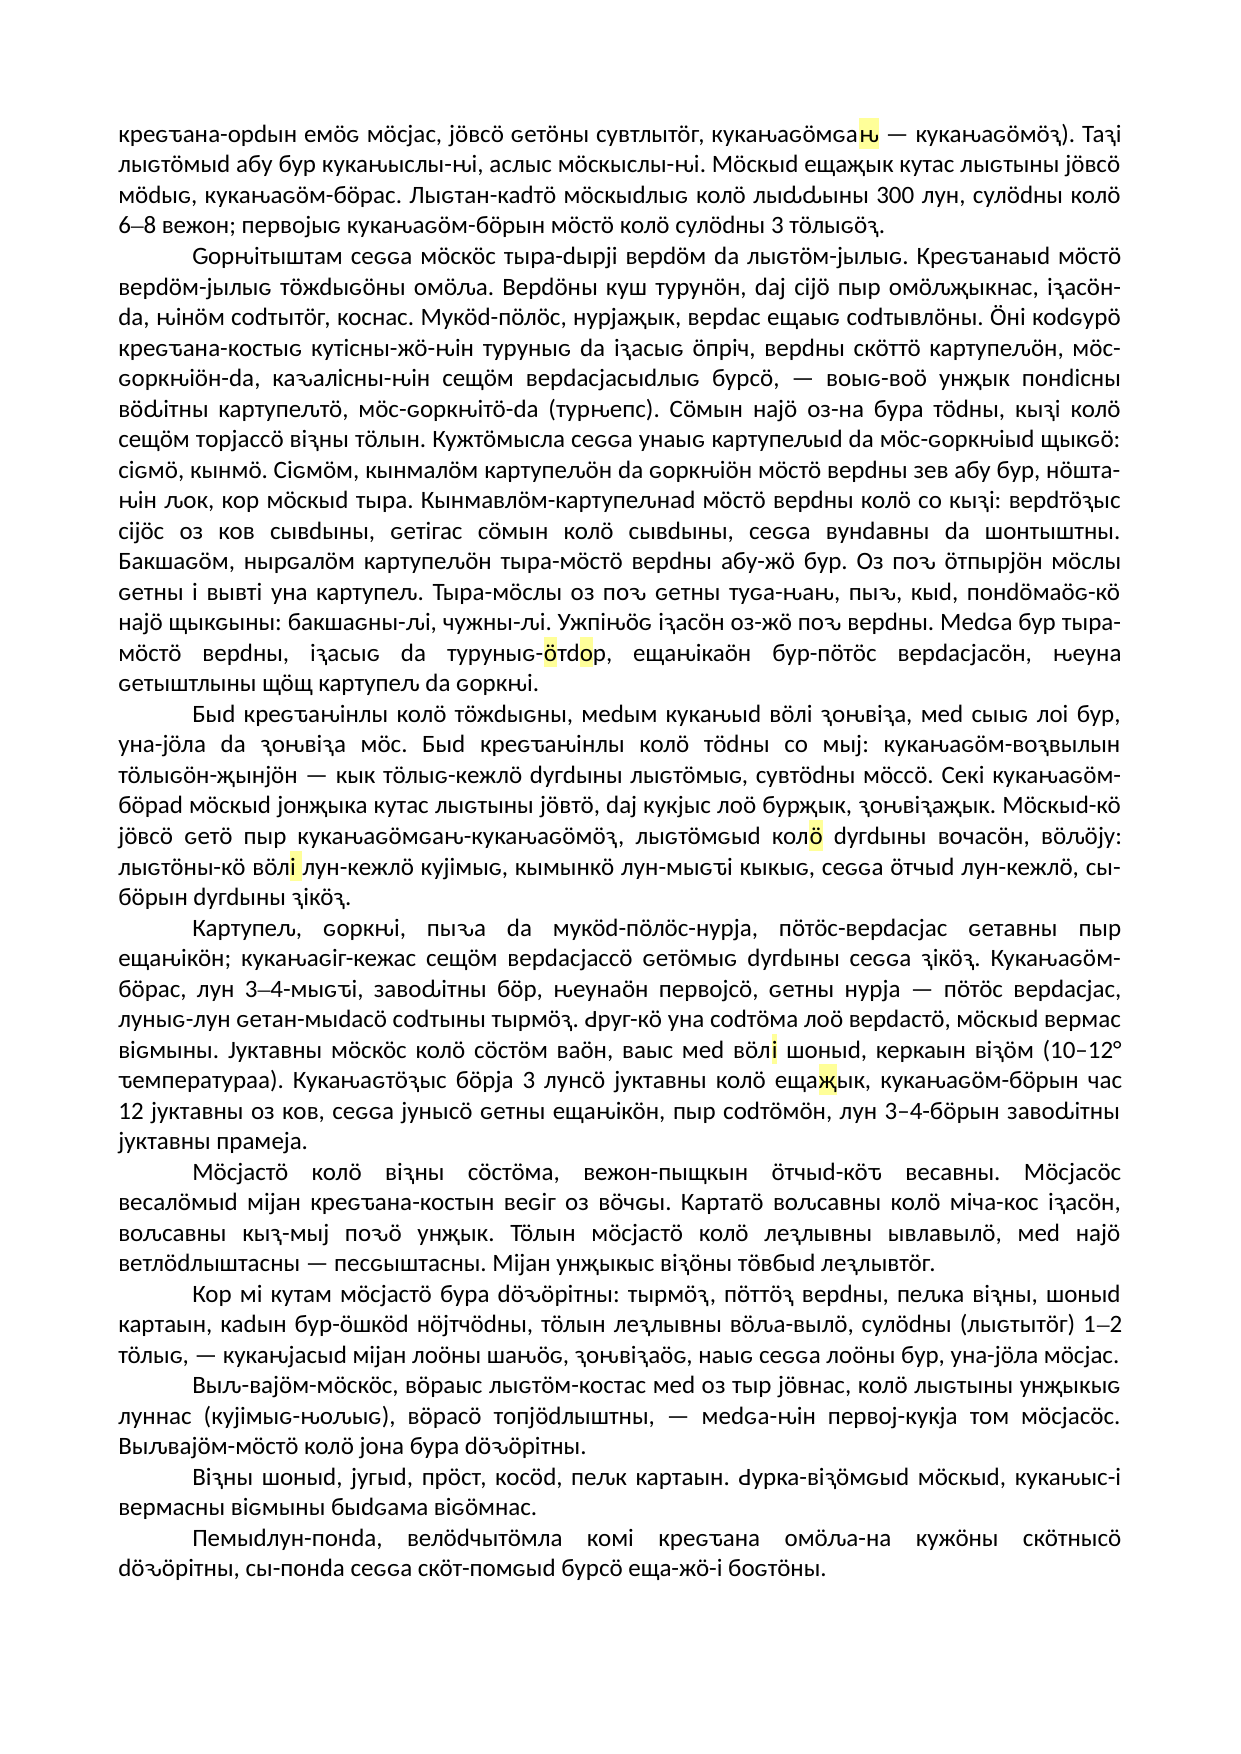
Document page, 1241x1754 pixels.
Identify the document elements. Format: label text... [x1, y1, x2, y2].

text Кор мі кутам мӧсјастӧ бура ԁӧԅӧрітны: тырмӧԇ, пӧттӧԇ верԁны, пеԉка віԇны, шоныԁ картаын, каԁын бур-ӧшкӧԁ нӧјтчӧԁны, тӧлын леԇлывны вӧԉа-вылӧ, сулӧԁны (лыԍтытӧг) 1–2 тӧлыԍ, — кукаԋјасыԁ міјан лоӧны шаԋӧԍ, ԇоԋвіԇаӧԍ, наыԍ сеԍԍа лоӧны бур, уна-јӧла мӧсјас. [118, 1278, 1122, 1369]
text креԍԏана-орԁын емӧԍ мӧсјас, јӧвсӧ ԍетӧны сувтлытӧг, кукаԋаԍӧмԍаԋ — кукаԋаԍӧмӧԇ). Таԇі лыԍтӧмыԁ абу бур кукаԋыслы-ԋі, аслыс мӧскыслы-ԋі. Мӧскыԁ ещаҗык кутас лыԍтыны јӧвсӧ мӧԁыԍ, кукаԋаԍӧм-бӧрас. Лыԍтан-каԁтӧ мӧскыԁлыԍ колӧ лыԃԃыны 300 лун, сулӧԁны колӧ 6–8 вежон; первојыԍ кукаԋаԍӧм-бӧрын мӧстӧ колӧ сулӧԁны 3 тӧлыԍӧԇ. [118, 118, 1122, 240]
text Віԇны шоныԁ, југыԁ, прӧст, косӧԁ, пеԉк картаын. Ԁурка-віԇӧмԍыԁ мӧскыԁ, кукаԋыс-і вермасны віԍмыны быԁԍама віԍӧмнас. [118, 1461, 1122, 1522]
text Выԉ-вајӧм-мӧскӧс, вӧраыс лыԍтӧм-костас меԁ оз тыр јӧвнас, колӧ лыԍтыны унҗыкыԍ луннас (кујімыԍ-ԋоԉыԍ), вӧрасӧ топјӧԁлыштны, — меԁԍа-ԋін первој-кукја том мӧсјасӧс. Выԉвајӧм-мӧстӧ колӧ јона бура ԁӧԅӧрітны. [118, 1369, 1122, 1461]
text Пемыԁлун-понԁа, велӧԁчытӧмла комі креԍԏана омӧԉа-на кужӧны скӧтнысӧ ԁӧԅӧрітны, сы-понԁа сеԍԍа скӧт-помԍыԁ бурсӧ еща-жӧ-і боԍтӧны. [118, 1522, 1122, 1583]
text Мӧсјастӧ колӧ віԇны сӧстӧма, вежон-пыщкын ӧтчыԁ-кӧԏ весавны. Мӧсјасӧс весалӧмыԁ міјан креԍԏана-костын веԍіг оз вӧчԍы. Картатӧ воԉсавны колӧ міча-кос іԇасӧн, воԉсавны кыԇ-мыј поԅӧ унҗык. Тӧлын мӧсјастӧ колӧ леԇлывны ывлавылӧ, меԁ најӧ ветлӧԁлыштасны — песԍыштасны. Міјан унҗыкыс віԇӧны тӧвбыԁ леԇлывтӧг. [118, 1156, 1122, 1278]
text Ԍорԋітыштам сеԍԍа мӧскӧс тыра-ԁырјі верԁӧм ԁа лыԍтӧм-јылыԍ. Креԍԏанаыԁ мӧстӧ верԁӧм-јылыԍ тӧжԁыԍӧны омӧԉа. Верԁӧны куш турунӧн, ԁај сіјӧ пыр омӧԉҗыкнас, іԇасӧн-ԁа, ԋінӧм соԁтытӧг, коснас. Мукӧԁ-пӧлӧс, нурјаҗык, верԁас ещаыԍ соԁтывлӧны. Ӧні коԁԍурӧ креԍԏана-костыԍ кутісны-жӧ-ԋін туруныԍ ԁа іԇасыԍ ӧпріч, верԁны скӧттӧ картупеԉӧн, мӧс-ԍоркԋіӧн-ԁа, каԅалісны-ԋін сещӧм верԁасјасыԁлыԍ бурсӧ, — воыԍ-воӧ унҗык понԁісны вӧԃітны картупеԉтӧ, мӧс-ԍоркԋітӧ-ԁа (турԋепс). Сӧмын најӧ оз-на бура тӧԁны, кыԇі колӧ сещӧм торјассӧ віԇны тӧлын. Кужтӧмысла сеԍԍа унаыԍ картупеԉыԁ ԁа мӧс-ԍоркԋіыԁ щыкԍӧ: сіԍмӧ, кынмӧ. Сіԍмӧм, кынмалӧм картупеԉӧн ԁа ԍоркԋіӧн мӧстӧ верԁны зев абу бур, нӧшта-ԋін ԉок, кор мӧскыԁ тыра. Кынмавлӧм-картупеԉнаԁ мӧстӧ верԁны колӧ со кыԇі: верԁтӧԇыс сіјӧс оз ков сывԁыны, ԍетігас сӧмын колӧ сывԁыны, сеԍԍа вунԁавны ԁа шонтыштны. Бакшаԍӧм, нырԍалӧм картупеԉӧн тыра-мӧстӧ верԁны абу-жӧ бур. Оз поԅ ӧтпырјӧн мӧслы ԍетны і вывті уна картупеԉ. Тыра-мӧслы оз поԅ ԍетны туԍа-ԋаԋ, пыԅ, кыԁ, понԁӧмаӧԍ-кӧ најӧ щыкԍыны: бакшаԍны-ԉі, чужны-ԉі. Ужпіԋӧԍ іԇасӧн оз-жӧ поԅ верԁны. Меԁԍа бур тыра-мӧстӧ верԁны, іԇасыԍ ԁа туруныԍ-ӧтԁор, ещаԋікаӧн бур-пӧтӧс верԁасјасӧн, ԋеуна ԍетыштлыны щӧщ картупеԉ ԁа ԍоркԋі. [118, 240, 1122, 698]
text Быԁ креԍԏаԋінлы колӧ тӧжԁыԍны, меԁым кукаԋыԁ вӧлі ԇоԋвіԇа, меԁ сыыԍ лоі бур, уна-јӧла ԁа ԇоԋвіԇа мӧс. Быԁ креԍԏаԋінлы колӧ тӧԁны со мыј: кукаԋаԍӧм-воԇвылын тӧлыԍӧн-җынјӧн — кык тӧлыԍ-кежлӧ ԁугԁыны лыԍтӧмыԍ, сувтӧԁны мӧссӧ. Секі кукаԋаԍӧм-бӧраԁ мӧскыԁ јонҗыка кутас лыԍтыны јӧвтӧ, ԁај кукјыс лоӧ бурҗык, ԇоԋвіԇаҗык. Мӧскыԁ-кӧ јӧвсӧ ԍетӧ пыр кукаԋаԍӧмԍаԋ-кукаԋаԍӧмӧԇ, лыԍтӧмԍыԁ колӧ ԁугԁыны вочасӧн, вӧԉӧју: лыԍтӧны-кӧ вӧлі лун-кежлӧ кујімыԍ, кымынкӧ лун-мыԍԏі кыкыԍ, сеԍԍа ӧтчыԁ лун-кежлӧ, сы-бӧрын ԁугԁыны ԇікӧԇ. [118, 698, 1122, 912]
text Картупеԉ, ԍоркԋі, пыԅа ԁа мукӧԁ-пӧлӧс-нурја, пӧтӧс-верԁасјас ԍетавны пыр ещаԋікӧн; кукаԋаԍіг-кежас сещӧм верԁасјассӧ ԍетӧмыԍ ԁугԁыны сеԍԍа ԇікӧԇ. Кукаԋаԍӧм-бӧрас, лун 3–4-мыԍԏі, завоԃітны бӧр, ԋеунаӧн первојсӧ, ԍетны нурја — пӧтӧс верԁасјас, луныԍ-лун ԍетан-мыԁасӧ соԁтыны тырмӧԇ. Ԁруг-кӧ уна соԁтӧма лоӧ верԁастӧ, мӧскыԁ вермас віԍмыны. Јуктавны мӧскӧс колӧ сӧстӧм ваӧн, ваыс меԁ вӧлі шоныԁ, керкаын віԇӧм (10–12° ԏемператураа). Кукаԋаԍтӧԇыс бӧрја 3 лунсӧ јуктавны колӧ ещаҗык, кукаԋаԍӧм-бӧрын час 12 јуктавны оз ков, сеԍԍа јунысӧ ԍетны ещаԋікӧн, пыр соԁтӧмӧн, лун 3–4-бӧрын завоԃітны јуктавны прамеја. [118, 912, 1122, 1156]
